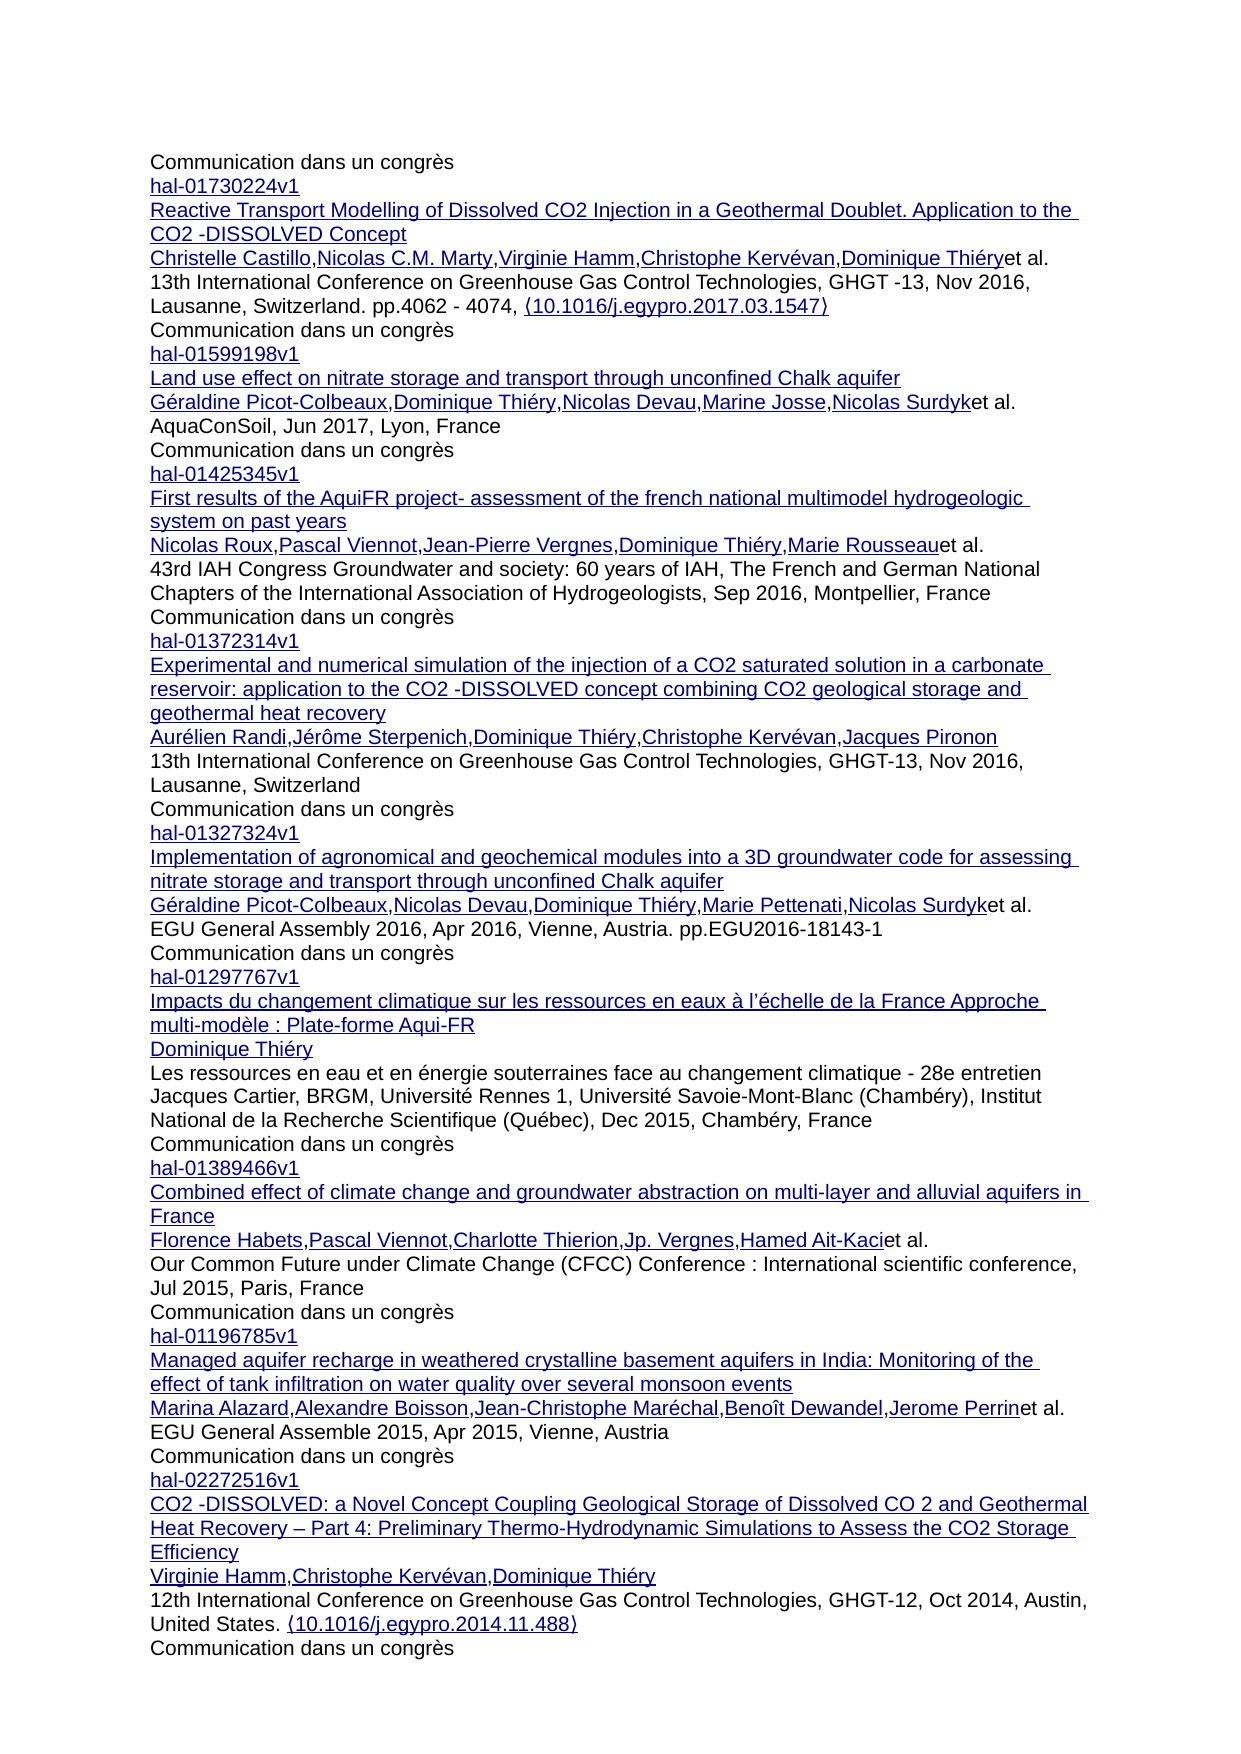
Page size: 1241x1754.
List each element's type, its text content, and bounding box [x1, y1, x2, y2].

table_cell Experimental and numerical simulation of the injection of a CO2 saturated solution in a carbonate reservoir: application to the CO2 -DISSOLVED concept combining CO2 geological storage and geothermal heat recovery Aurélien Randi,Jérôme Sterpenich,Dominique Thiéry,Christophe Kervévan,Jacques Pironon 13th International Conference on Greenhouse Gas Control Technologies, GHGT-13, Nov 2016, Lausanne, Switzerland Communication dans un congrès hal-01327324v1 [150, 653, 1090, 845]
table_cell Managed aquifer recharge in weathered crystalline basement aquifers in India: Monitoring of the effect of tank infiltration on water quality over several monsoon events Marina Alazard,Alexandre Boisson,Jean-Christophe Maréchal,Benoît Dewandel,Jerome Perrinet al. EGU General Assemble 2015, Apr 2015, Vienne, Austria Communication dans un congrès hal-02272516v1 [150, 1348, 1090, 1492]
table_cell First results of the AquiFR project- assessment of the french national multimodel hydrogeologic system on past years Nicolas Roux,Pascal Viennot,Jean-Pierre Vergnes,Dominique Thiéry,Marie Rousseauet al. 43rd IAH Congress Groundwater and society: 60 years of IAH, The French and German National Chapters of the International Association of Hydrogeologists, Sep 2016, Montpellier, France Communication dans un congrès hal-01372314v1 [150, 485, 1090, 653]
table_cell Communication dans un congrès hal-01730224v1 [150, 150, 1090, 198]
table_cell Impacts du changement climatique sur les ressources en eaux à l’échelle de la France Approche multi-modèle : Plate-forme Aqui-FR Dominique Thiéry Les ressources en eau et en énergie souterraines face au changement climatique - 28e entretien Jacques Cartier, BRGM, Université Rennes 1, Université Savoie-Mont-Blanc (Chambéry), Institut National de la Recherche Scientifique (Québec), Dec 2015, Chambéry, France Communication dans un congrès hal-01389466v1 [150, 989, 1090, 1180]
table_cell Land use effect on nitrate storage and transport through unconfined Chalk aquifer Géraldine Picot-Colbeaux,Dominique Thiéry,Nicolas Devau,Marine Josse,Nicolas Surdyket al. AquaConSoil, Jun 2017, Lyon, France Communication dans un congrès hal-01425345v1 [150, 366, 1090, 485]
table_cell Reactive Transport Modelling of Dissolved CO2 Injection in a Geothermal Doublet. Application to the CO2 -DISSOLVED Concept Christelle Castillo,Nicolas C.M. Marty,Virginie Hamm,Christophe Kervévan,Dominique Thiéryet al. 13th International Conference on Greenhouse Gas Control Technologies, GHGT -13, Nov 2016, Lausanne, Switzerland. pp.4062 - 4074, ⟨10.1016/j.egypro.2017.03.1547⟩ Communication dans un congrès hal-01599198v1 [150, 198, 1090, 366]
table_cell Implementation of agronomical and geochemical modules into a 3D groundwater code for assessing nitrate storage and transport through unconfined Chalk aquifer Géraldine Picot-Colbeaux,Nicolas Devau,Dominique Thiéry,Marie Pettenati,Nicolas Surdyket al. EGU General Assembly 2016, Apr 2016, Vienne, Austria. pp.EGU2016-18143-1 Communication dans un congrès hal-01297767v1 [150, 845, 1090, 988]
table_cell CO2 -DISSOLVED: a Novel Concept Coupling Geological Storage of Dissolved CO 2 and Geothermal Heat Recovery – Part 4: Preliminary Thermo-Hydrodynamic Simulations to Assess the CO2 Storage Efficiency Virginie Hamm,Christophe Kervévan,Dominique Thiéry 12th International Conference on Greenhouse Gas Control Technologies, GHGT-12, Oct 2014, Austin, United States. ⟨10.1016/j.egypro.2014.11.488⟩ Communication dans un congrès [150, 1492, 1090, 1659]
table_cell Combined effect of climate change and groundwater abstraction on multi-layer and alluvial aquifers in France Florence Habets,Pascal Viennot,Charlotte Thierion,Jp. Vergnes,Hamed Ait-Kaciet al. Our Common Future under Climate Change (CFCC) Conference : International scientific conference, Jul 2015, Paris, France Communication dans un congrès hal-01196785v1 [150, 1180, 1090, 1348]
